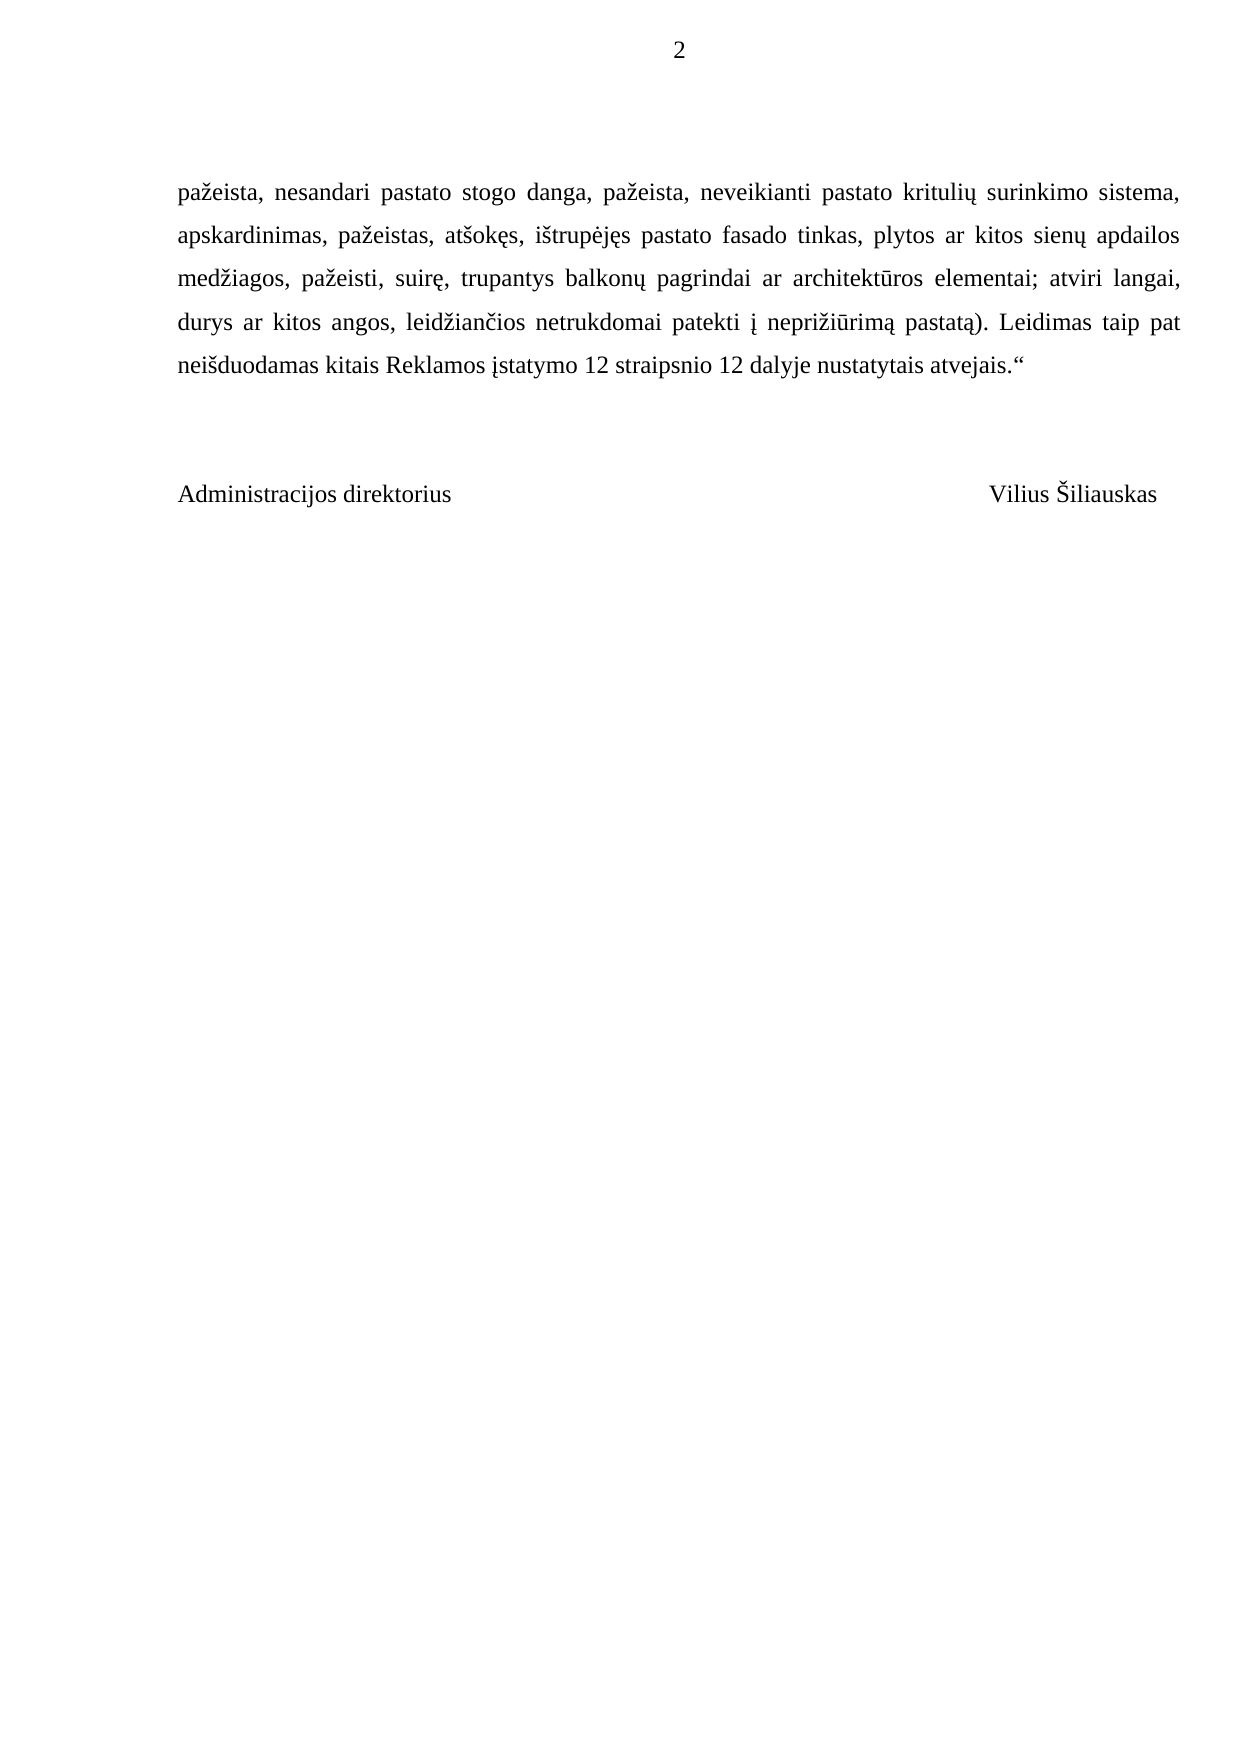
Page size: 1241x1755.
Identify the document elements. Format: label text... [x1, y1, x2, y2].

text pažeista, nesandari pastato stogo danga, pažeista, neveikianti pastato kritulių surinkimo sistema, apskardinimas, pažeistas, atšokęs, ištrupėjęs pastato fasado tinkas, plytos ar kitos sienų apdailos medžiagos, pažeisti, suirę, trupantys balkonų pagrindai ar architektūros elementai; atviri langai, durys ar kitos angos, leidžiančios netrukdomai patekti į neprižiūrimą pastatą). Leidimas taip pat neišduodamas kitais Reklamos įstatymo 12 straipsnio 12 dalyje nustatytais atvejais.“ [177, 177, 1181, 378]
text Administracijos direktorius Vilius Šiliauskas [177, 479, 1181, 508]
